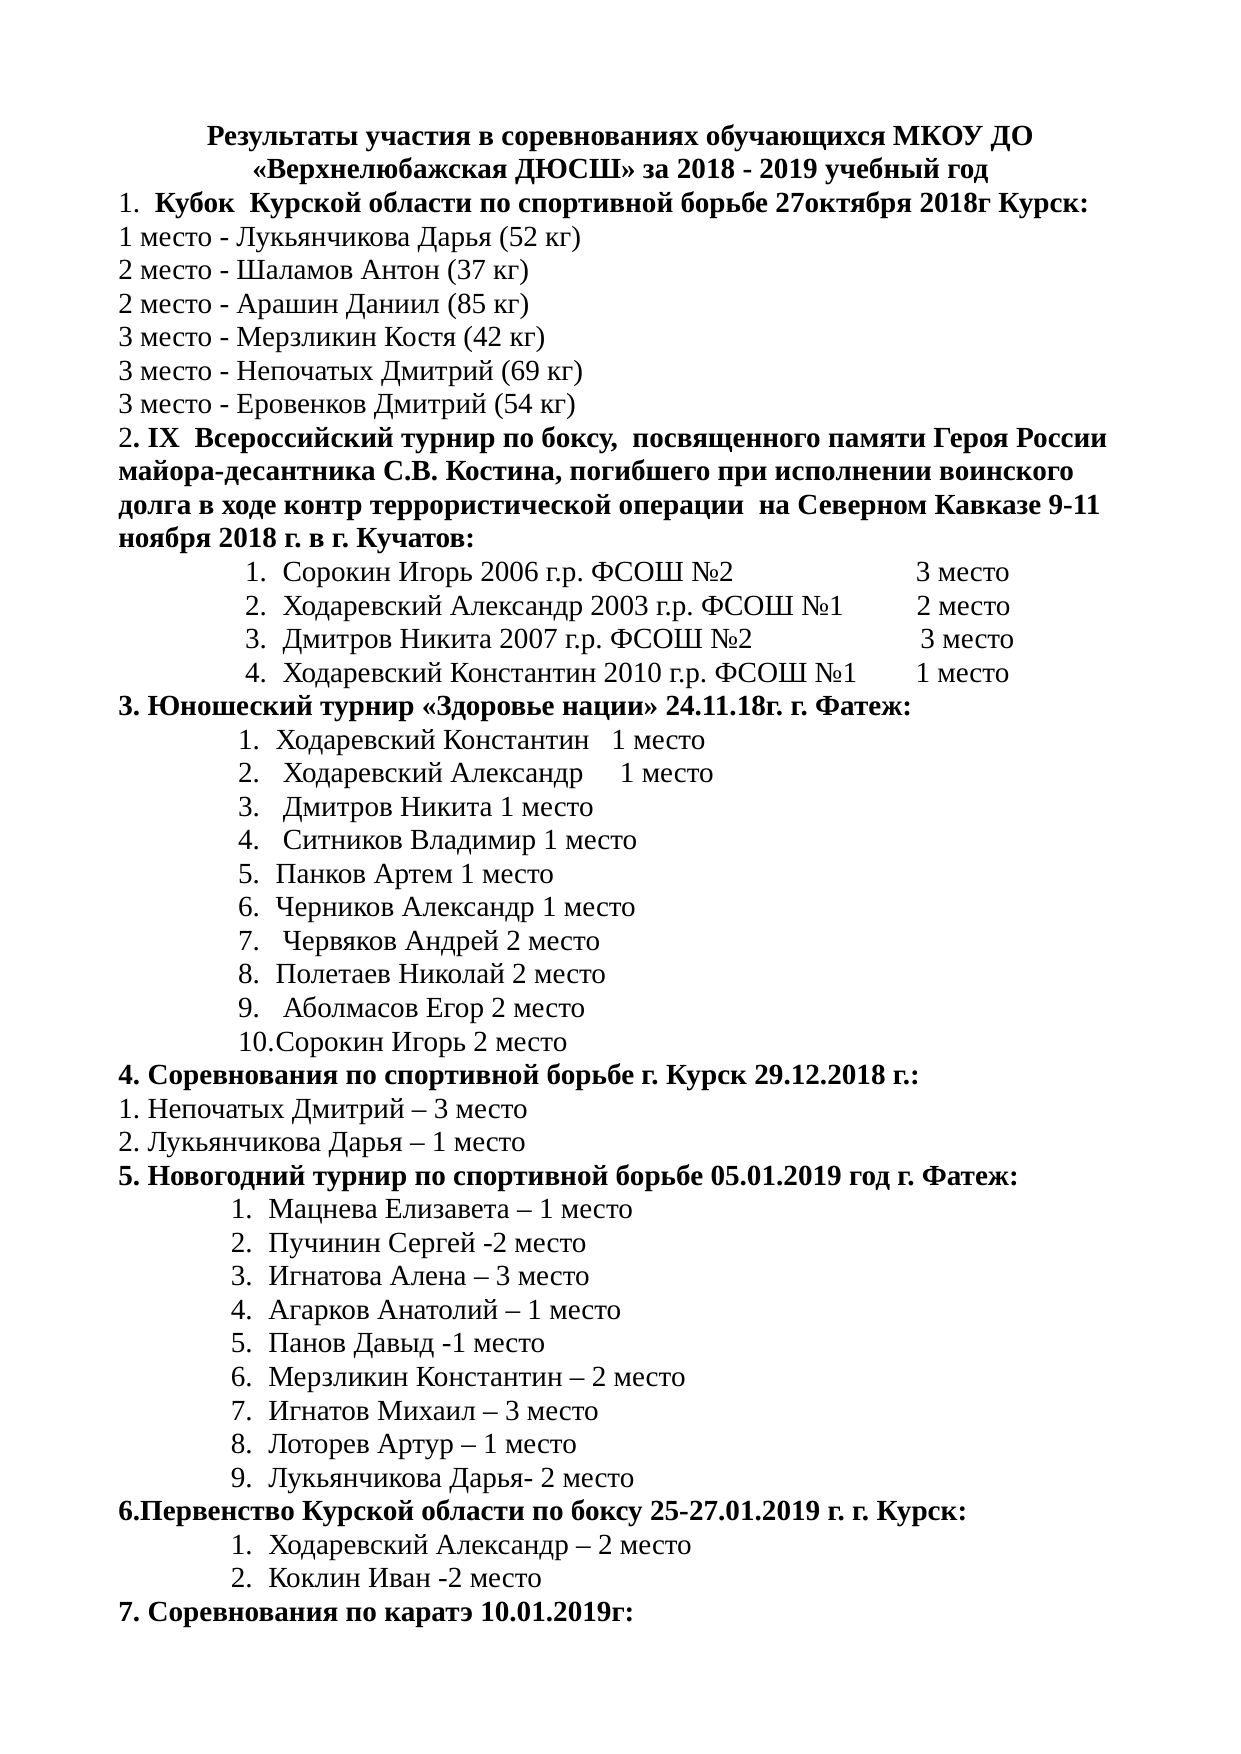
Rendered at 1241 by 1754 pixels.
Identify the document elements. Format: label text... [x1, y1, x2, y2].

list Ходаревский Константин 1 место [238, 722, 1122, 755]
list Ходаревский Александр 1 место [238, 755, 1122, 789]
text 1. Непочатых Дмитрий – 3 место [118, 1091, 1122, 1124]
list Мерзликин Константин – 2 место [231, 1359, 1122, 1393]
text Результаты участия в соревнованиях обучающихся МКОУ ДО «Верхнелюбажская ДЮСШ» за 2018 - 2019 учебный год [118, 118, 1122, 185]
list Пучинин Сергей -2 место [231, 1225, 1122, 1258]
list Червяков Андрей 2 место [238, 923, 1122, 957]
list Лукьянчикова Дарья- 2 место [231, 1460, 1122, 1493]
list Сорокин Игорь 2 место [238, 1024, 1122, 1057]
list Ходаревский Александр 2003 г.р. ФСОШ №1 2 место [245, 588, 1122, 621]
list Ситников Владимир 1 место [238, 822, 1122, 856]
list Панов Давыд -1 место [231, 1326, 1122, 1359]
list Дмитров Никита 1 место [238, 789, 1122, 822]
list Игнатов Михаил – 3 место [231, 1393, 1122, 1426]
text 4. Соревнования по спортивной борьбе г. Курск 29.12.2018 г.: [118, 1057, 1122, 1091]
text 1. Кубок Курской области по спортивной борьбе 27октября 2018г Курск: 1 место - Лукьянчикова Дарья (52 кг) 2 место - Шаламов Антон (37 кг) 2 место - Арашин Даниил (85 кг) 3 место - Мерзликин Костя (42 кг) 3 место - Непочатых Дмитрий (69 кг) 3 место - Еровенков Дмитрий (54 кг) [118, 185, 1122, 420]
text 7. Соревнования по каратэ 10.01.2019г: [118, 1594, 1122, 1627]
list Игнатова Алена – 3 место [231, 1258, 1122, 1292]
list Коклин Иван -2 место [231, 1560, 1122, 1594]
list Лоторев Артур – 1 место [231, 1426, 1122, 1460]
text 3. Юношеский турнир «Здоровье нации» 24.11.18г. г. Фатеж: [118, 688, 1122, 722]
list Сорокин Игорь 2006 г.р. ФСОШ №2 3 место [245, 554, 1122, 588]
list Ходаревский Александр – 2 место [231, 1527, 1122, 1560]
text 2. Лукьянчикова Дарья – 1 место [118, 1124, 1122, 1158]
text 2. IX Всероссийский турнир по боксу, посвященного памяти Героя России майора-десантника С.В. Костина, погибшего при исполнении воинского долга в ходе контр террористической операции на Северном Кавказе 9-11 ноября 2018 г. в г. Кучатов: [118, 420, 1122, 554]
list Ходаревский Константин 2010 г.р. ФСОШ №1 1 место [245, 655, 1122, 688]
list Полетаев Николай 2 место [238, 957, 1122, 990]
list Дмитров Никита 2007 г.р. ФСОШ №2 3 место [245, 621, 1122, 655]
list Черников Александр 1 место [238, 889, 1122, 923]
list Мацнева Елизавета – 1 место [231, 1191, 1122, 1225]
list Агарков Анатолий – 1 место [231, 1292, 1122, 1326]
list Аболмасов Егор 2 место [238, 990, 1122, 1024]
list Панков Артем 1 место [238, 856, 1122, 889]
text 5. Новогодний турнир по спортивной борьбе 05.01.2019 год г. Фатеж: [118, 1158, 1122, 1191]
text 6.Первенство Курской области по боксу 25-27.01.2019 г. г. Курск: [118, 1493, 1122, 1527]
